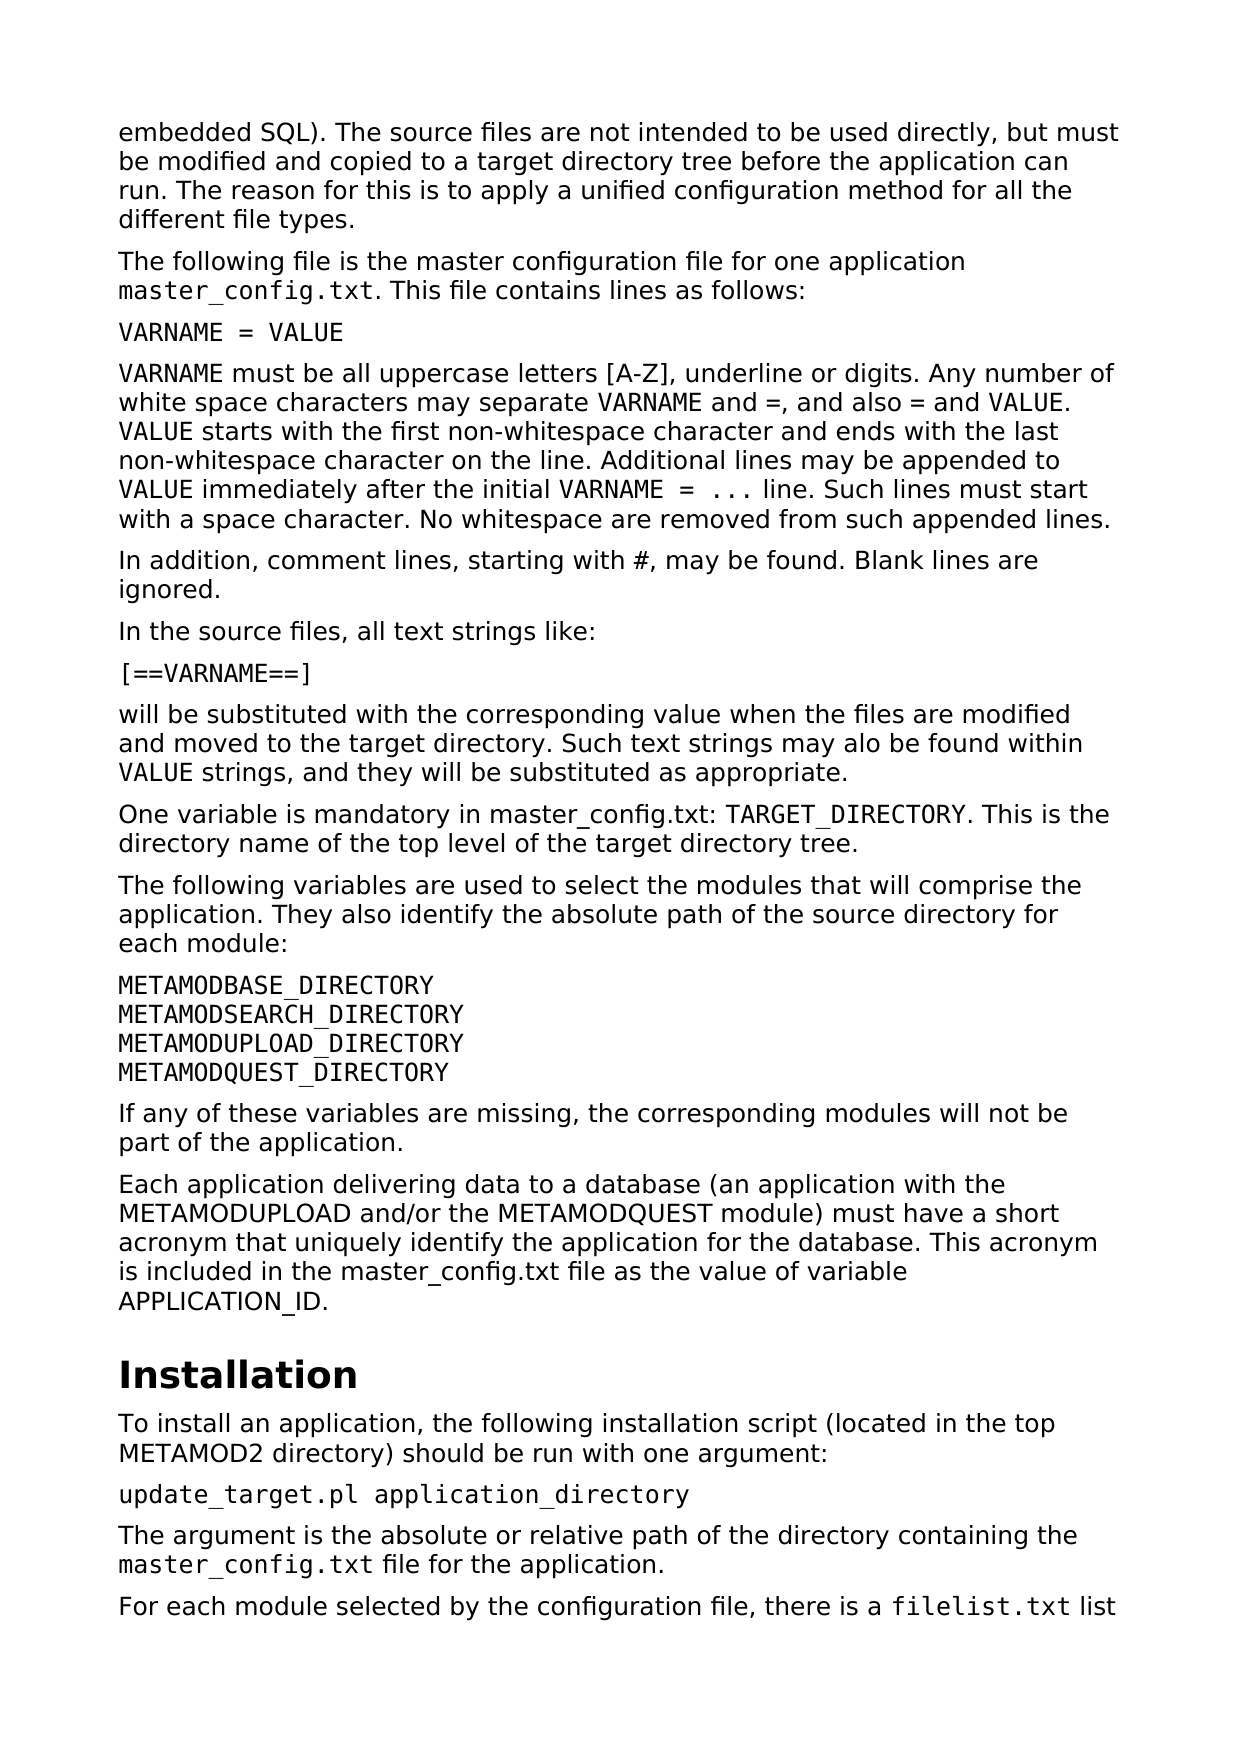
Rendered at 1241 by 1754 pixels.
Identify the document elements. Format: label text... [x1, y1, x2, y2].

text embedded SQL). The source files are not intended to be used directly, but must be modified and copied to a target directory tree before the application can run. The reason for this is to apply a unified configuration method for all the different file types. [118, 118, 1122, 235]
text To install an application, the following installation script (located in the top METAMOD2 directory) should be run with one argument: [118, 1409, 1122, 1468]
text In addition, comment lines, starting with #, may be found. Blank lines are ignored. [118, 547, 1122, 605]
text The following variables are used to select the modules that will comprise the application. They also identify the absolute path of the source directory for each module: [118, 871, 1122, 958]
text For each module selected by the configuration file, there is a filelist.txt list [118, 1592, 1122, 1621]
text VARNAME must be all uppercase letters [A-Z], underline or digits. Any number of white space characters may separate VARNAME and =, and also = and VALUE. VALUE starts with the first non-whitespace character and ends with the last non-whitespace character on the line. Additional lines may be appended to VALUE immediately after the initial VARNAME = ... line. Such lines must start with a space character. No whitespace are removed from such appended lines. [118, 359, 1122, 534]
text Each application delivering data to a database (an application with the METAMODUPLOAD and/or the METAMODQUEST module) must have a short acronym that uniquely identify the application for the database. This acronym is included in the master_config.txt file as the value of variable APPLICATION_ID. [118, 1170, 1122, 1316]
text The following file is the master configuration file for one application master_config.txt. This file contains lines as follows: [118, 247, 1122, 306]
text The argument is the absolute or relative path of the directory containing the master_config.txt file for the application. [118, 1521, 1122, 1580]
text will be substituted with the corresponding value when the files are modified and moved to the target directory. Such text strings may alo be found within VALUE strings, and they will be substituted as appropriate. [118, 700, 1122, 787]
subtitle Installation [118, 1353, 1122, 1397]
text update_target.pl application_directory [118, 1480, 1122, 1509]
text If any of these variables are missing, the corresponding modules will not be part of the application. [118, 1099, 1122, 1158]
text One variable is mandatory in master_config.txt: TARGET_DIRECTORY. This is the directory name of the top level of the target directory tree. [118, 800, 1122, 858]
text VARNAME = VALUE [118, 318, 1122, 347]
text METAMODBASE_DIRECTORY METAMODSEARCH_DIRECTORY METAMODUPLOAD_DIRECTORY METAMODQUEST_DIRECTORY [118, 971, 1122, 1087]
text In the source files, all text strings like: [118, 617, 1122, 647]
text [==VARNAME==] [118, 659, 1122, 688]
